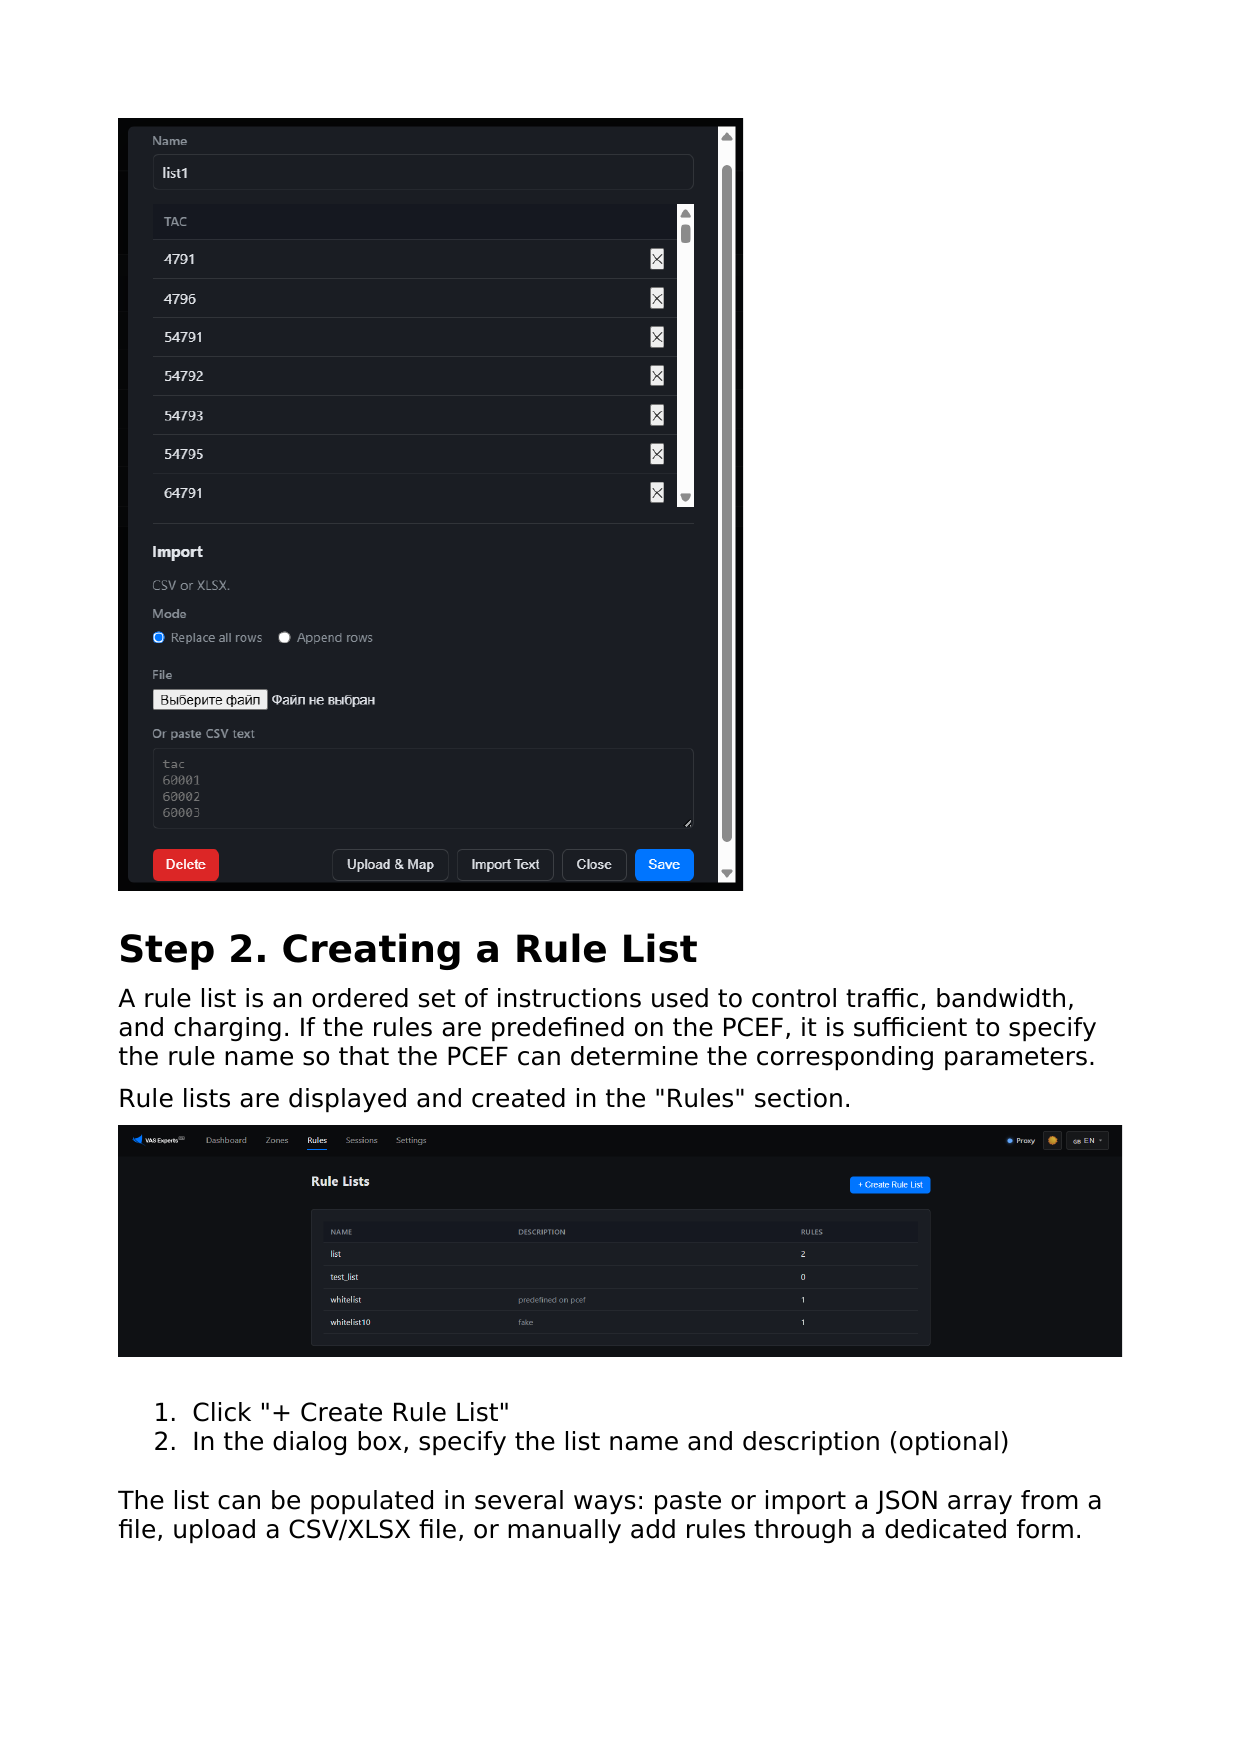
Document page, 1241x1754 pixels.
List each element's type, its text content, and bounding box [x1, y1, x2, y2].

list In the dialog box, specify the list name and description (optional) [177, 1427, 1122, 1457]
text Rule lists are displayed and created in the "Rules" section. [118, 1084, 1122, 1113]
list Click "+ Create Rule List" [177, 1398, 1122, 1427]
picture [118, 1125, 1123, 1357]
text A rule list is an ordered set of instructions used to control traffic, bandwidth, and charging. If the rules are predefined on the PCEF, it is sufficient to specify the rule name so that the PCEF can determine the corresponding parameters. [118, 984, 1122, 1072]
subtitle Step 2. Creating a Rule List [118, 928, 1122, 972]
picture [118, 118, 744, 891]
text The list can be populated in several ways: paste or import a JSON array from a file, upload a CSV/XLSX file, or manually add rules through a dedicated form. [118, 1486, 1122, 1544]
